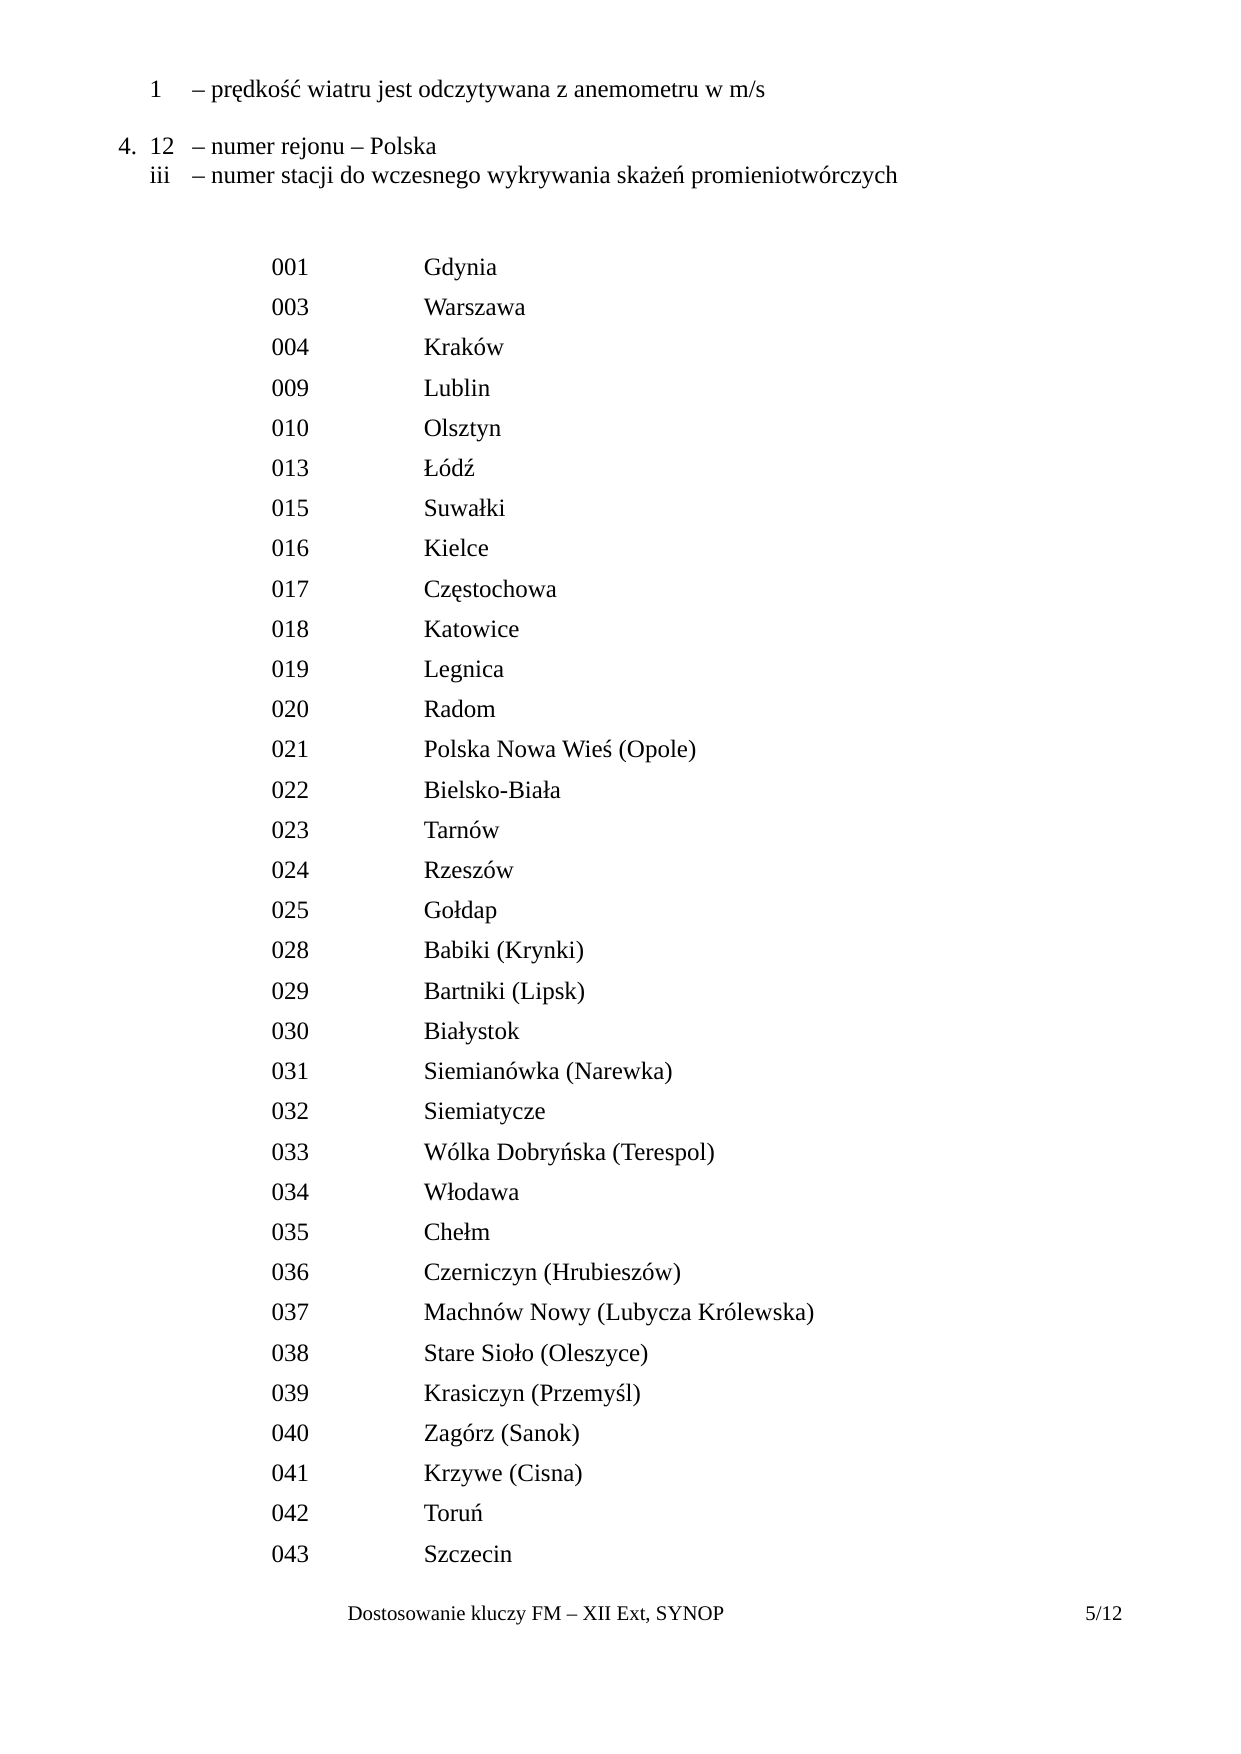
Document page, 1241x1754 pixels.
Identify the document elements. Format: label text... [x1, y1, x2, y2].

table_cell 041 [266, 1453, 418, 1493]
table_cell Łódź [418, 447, 839, 487]
table_cell 032 [266, 1091, 418, 1131]
table_cell Lublin [418, 367, 839, 407]
table_cell Chełm [418, 1211, 839, 1251]
table_header Gdynia [418, 246, 839, 286]
table_cell Bielsko-Biała [418, 769, 839, 809]
table_cell 034 [266, 1171, 418, 1211]
table_cell 023 [266, 809, 418, 849]
table_cell Suwałki [418, 488, 839, 528]
table_cell Krasiczyn (Przemyśl) [418, 1372, 839, 1412]
table_cell 018 [266, 608, 418, 648]
table_cell Babiki (Krynki) [418, 930, 839, 970]
table_cell 035 [266, 1211, 418, 1251]
table_cell 016 [266, 528, 418, 568]
table_cell Katowice [418, 608, 839, 648]
table_cell Olsztyn [418, 407, 839, 447]
text 1 – prędkość wiatru jest odczytywana z anemometru w m/s [118, 74, 1122, 102]
table_cell Kraków [418, 327, 839, 367]
table_cell Legnica [418, 648, 839, 688]
table_cell 028 [266, 930, 418, 970]
table_cell 038 [266, 1332, 418, 1372]
table_cell Zagórz (Sanok) [418, 1412, 839, 1452]
table_cell Siemianówka (Narewka) [418, 1050, 839, 1091]
table_cell 033 [266, 1131, 418, 1171]
table_cell 020 [266, 689, 418, 729]
table_cell Tarnów [418, 809, 839, 849]
table_cell Wólka Dobryńska (Terespol) [418, 1131, 839, 1171]
table_header 001 [266, 246, 418, 286]
table_cell Włodawa [418, 1171, 839, 1211]
table_cell Krzywe (Cisna) [418, 1453, 839, 1493]
table_cell Częstochowa [418, 568, 839, 608]
table_cell Stare Sioło (Oleszyce) [418, 1332, 839, 1372]
table_cell 019 [266, 648, 418, 688]
table_cell 022 [266, 769, 418, 809]
table_cell 025 [266, 890, 418, 930]
table_cell 010 [266, 407, 418, 447]
table_cell 003 [266, 286, 418, 327]
text iii – numer stacji do wczesnego wykrywania skażeń promieniotwórczych [118, 160, 1122, 189]
table_cell 004 [266, 327, 418, 367]
table_cell Rzeszów [418, 849, 839, 889]
table_cell Gołdap [418, 890, 839, 930]
text 4. 12 – numer rejonu – Polska [118, 131, 1122, 160]
table_cell 031 [266, 1050, 418, 1091]
table_cell 043 [266, 1533, 418, 1573]
table_cell 030 [266, 1010, 418, 1050]
table_cell Czerniczyn (Hrubieszów) [418, 1251, 839, 1292]
table_cell 021 [266, 729, 418, 769]
table_cell Warszawa [418, 286, 839, 327]
table_cell Bartniki (Lipsk) [418, 970, 839, 1010]
table_cell 042 [266, 1493, 418, 1533]
table_cell Szczecin [418, 1533, 839, 1573]
table_cell 029 [266, 970, 418, 1010]
table_cell Siemiatycze [418, 1091, 839, 1131]
table_cell 017 [266, 568, 418, 608]
table_cell 013 [266, 447, 418, 487]
table_cell 037 [266, 1292, 418, 1332]
table_cell 039 [266, 1372, 418, 1412]
table_cell 040 [266, 1412, 418, 1452]
table_cell 024 [266, 849, 418, 889]
table_cell Toruń [418, 1493, 839, 1533]
table_cell 009 [266, 367, 418, 407]
table_cell Radom [418, 689, 839, 729]
table_cell Machnów Nowy (Lubycza Królewska) [418, 1292, 839, 1332]
table_cell Polska Nowa Wieś (Opole) [418, 729, 839, 769]
table_cell Białystok [418, 1010, 839, 1050]
table_cell 036 [266, 1251, 418, 1292]
table_cell 015 [266, 488, 418, 528]
table_cell Kielce [418, 528, 839, 568]
